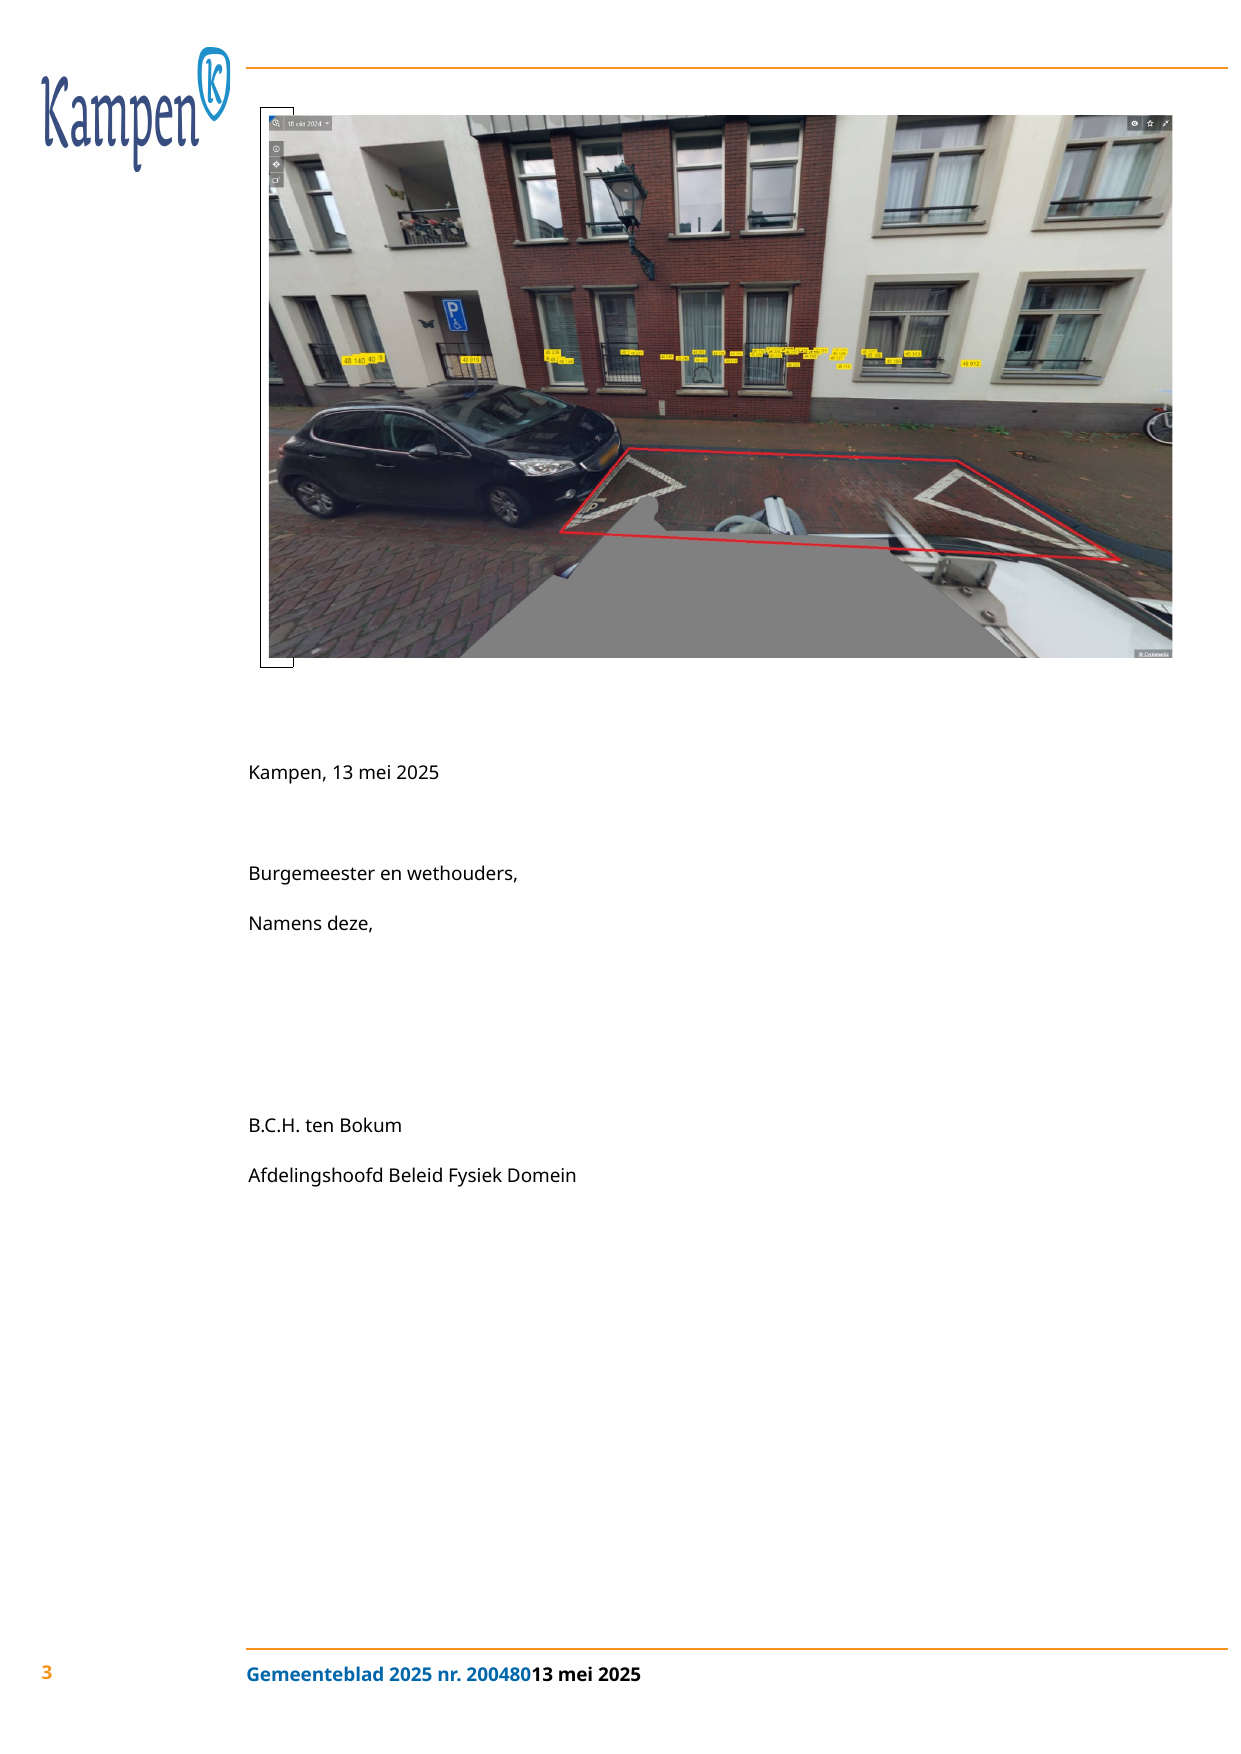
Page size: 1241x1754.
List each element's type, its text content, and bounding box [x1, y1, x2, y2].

picture [268, 115, 1173, 658]
text B.C.H. ten Bokum [248, 1112, 1152, 1138]
text Burgemeester en wethouders, [248, 860, 1152, 886]
text Namens deze, [248, 911, 1152, 936]
picture [41, 47, 231, 172]
text Afdelingshoofd Beleid Fysiek Domein [248, 1163, 1152, 1188]
text Kampen, 13 mei 2025 [248, 759, 1152, 785]
